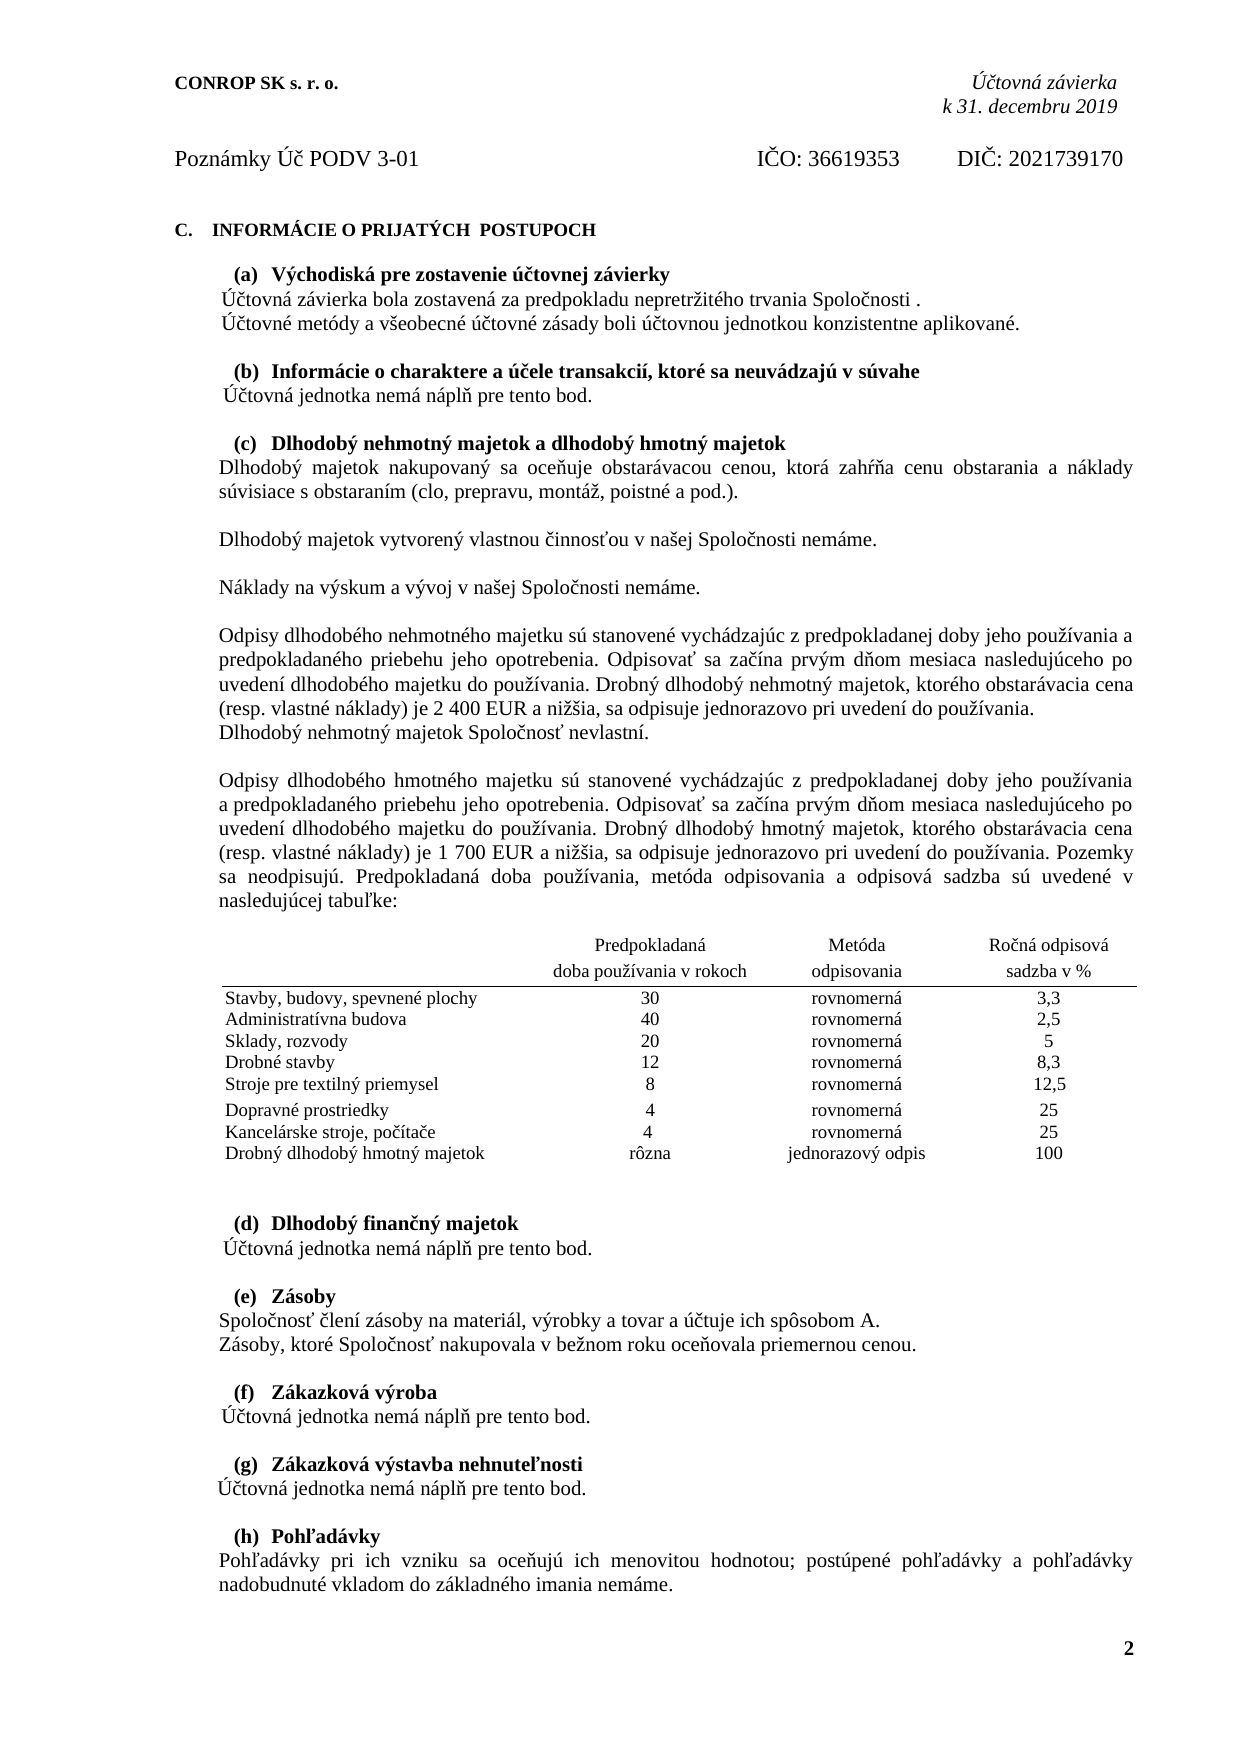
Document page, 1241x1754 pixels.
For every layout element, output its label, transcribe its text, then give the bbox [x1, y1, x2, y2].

list Zákazková výstavba nehnuteľnosti [233, 1452, 1134, 1476]
text Dlhodobý majetok vytvorený vlastnou činnosťou v našej Spoločnosti nemáme. [219, 527, 1134, 551]
table_cell [532, 960, 547, 986]
table_cell 8 [547, 1073, 753, 1099]
table_cell 4 4 [547, 1099, 753, 1142]
table_header [753, 934, 768, 960]
list Východiská pre zostavenie účtovnej závierky [233, 262, 1134, 286]
text Účtovné metódy a všeobecné účtovné zásady boli účtovnou jednotkou konzistentne aplikované. [221, 311, 1134, 334]
table_cell rovnomerná rovnomerná [768, 1099, 945, 1142]
table_cell [945, 1099, 960, 1142]
table_header [945, 934, 960, 960]
table_cell 3,3 2,5 5 8,3 [960, 987, 1137, 1073]
text Pohľadávky pri ich vzniku sa oceňujú ich menovitou hodnotou; postúpené pohľadávky a pohľadávky nadobudnuté vkladom do základného imania nemáme. [219, 1548, 1134, 1596]
table_cell sadzba v % [960, 960, 1137, 986]
table_cell [222, 960, 532, 986]
table_cell [753, 987, 768, 1073]
text Náklady na výskum a vývoj v našej Spoločnosti nemáme. [219, 575, 1134, 599]
table_header Metóda [768, 934, 945, 960]
text Odpisy dlhodobého hmotného majetku sú stanovené vychádzajúc z predpokladanej doby jeho používania a predpokladaného priebehu jeho opotrebenia. Odpisovať sa začína prvým dňom mesiaca nasledujúceho po uvedení dlhodobého majetku do používania. Drobný dlhodobý hmotný majetok, ktorého obstarávacia cena (resp. vlastné náklady) je 1 700 EUR a nižšia, sa odpisuje jednorazovo pri uvedení do používania. Pozemky sa neodpisujú. Predpokladaná doba používania, metóda odpisovania a odpisová sadzba sú uvedené v nasledujúcej tabuľke: [219, 768, 1134, 912]
text Dlhodobý majetok nakupovaný sa oceňuje obstarávacou cenou, ktorá zahŕňa cenu obstarania a náklady súvisiace s obstaraním (clo, prepravu, montáž, poistné a pod.). [219, 455, 1134, 503]
table_cell odpisovania [768, 960, 945, 986]
table_header [222, 934, 547, 960]
list Dlhodobý finančný majetok [233, 1211, 1134, 1235]
table_cell [753, 1142, 768, 1168]
text Dlhodobý nehmotný majetok Spoločnosť nevlastní. [219, 719, 1134, 744]
text Účtovná jednotka nemá náplň pre tento bod. [174, 1404, 1134, 1428]
table_cell 12,5 [960, 1073, 1137, 1099]
table_cell [945, 960, 960, 986]
subtitle Informácie o prijatých postupoch [174, 219, 1134, 241]
table_cell rovnomerná rovnomerná rovnomerná rovnomerná [768, 987, 945, 1073]
list Informácie o charaktere a účele transakcií, ktoré sa neuvádzajú v súvahe [233, 359, 1134, 383]
table_header Predpokladaná [547, 934, 753, 960]
list Dlhodobý nehmotný majetok a dlhodobý hmotný majetok [233, 431, 1134, 455]
table_cell Stroje pre textilný priemysel [222, 1073, 547, 1099]
table_cell 30 40 20 12 [547, 987, 753, 1073]
list Zásoby [233, 1283, 1134, 1308]
table_cell Drobný dlhodobý hmotný majetok [222, 1142, 547, 1168]
table_cell rôzna [547, 1142, 753, 1168]
table_cell [753, 1099, 768, 1142]
table_cell doba používania v rokoch [547, 960, 753, 986]
text Účtovná jednotka nemá náplň pre tento bod. [181, 1235, 1134, 1259]
text Účtovná jednotka nemá náplň pre tento bod. [174, 1476, 1134, 1500]
text Zásoby, ktoré Spoločnosť nakupovala v bežnom roku oceňovala priemernou cenou. [219, 1332, 1134, 1356]
table_cell [945, 1142, 960, 1168]
table_cell [753, 1073, 768, 1099]
table_cell [945, 1073, 960, 1099]
table_cell 25 25 [960, 1099, 1137, 1142]
table_cell 100 [960, 1142, 1137, 1168]
list Zákazková výroba [233, 1380, 1134, 1404]
text Spoločnosť člení zásoby na materiál, výrobky a tovar a účtuje ich spôsobom A. [219, 1308, 1134, 1332]
table_cell [945, 987, 960, 1073]
table_cell jednorazový odpis [768, 1142, 945, 1168]
table_cell Stavby, budovy, spevnené plochy Administratívna budova Sklady, rozvody Drobné stavby [222, 987, 547, 1073]
text Účtovná jednotka nemá náplň pre tento bod. [181, 383, 1134, 407]
table_cell Dopravné prostriedky Kancelárske stroje, počítače [222, 1099, 547, 1142]
text Odpisy dlhodobého nehmotného majetku sú stanovené vychádzajúc z predpokladanej doby jeho používania a predpokladaného priebehu jeho opotrebenia. Odpisovať sa začína prvým dňom mesiaca nasledujúceho po uvedení dlhodobého majetku do používania. Drobný dlhodobý nehmotný majetok, ktorého obstarávacia cena (resp. vlastné náklady) je 2 400 EUR a nižšia, sa odpisuje jednorazovo pri uvedení do používania. [219, 623, 1134, 719]
list Pohľadávky [233, 1524, 1134, 1548]
table_header Ročná odpisová [960, 934, 1137, 960]
table_cell rovnomerná [768, 1073, 945, 1099]
table_cell [753, 960, 768, 986]
text Účtovná závierka bola zostavená za predpokladu nepretržitého trvania Spoločnosti . [221, 286, 1134, 311]
